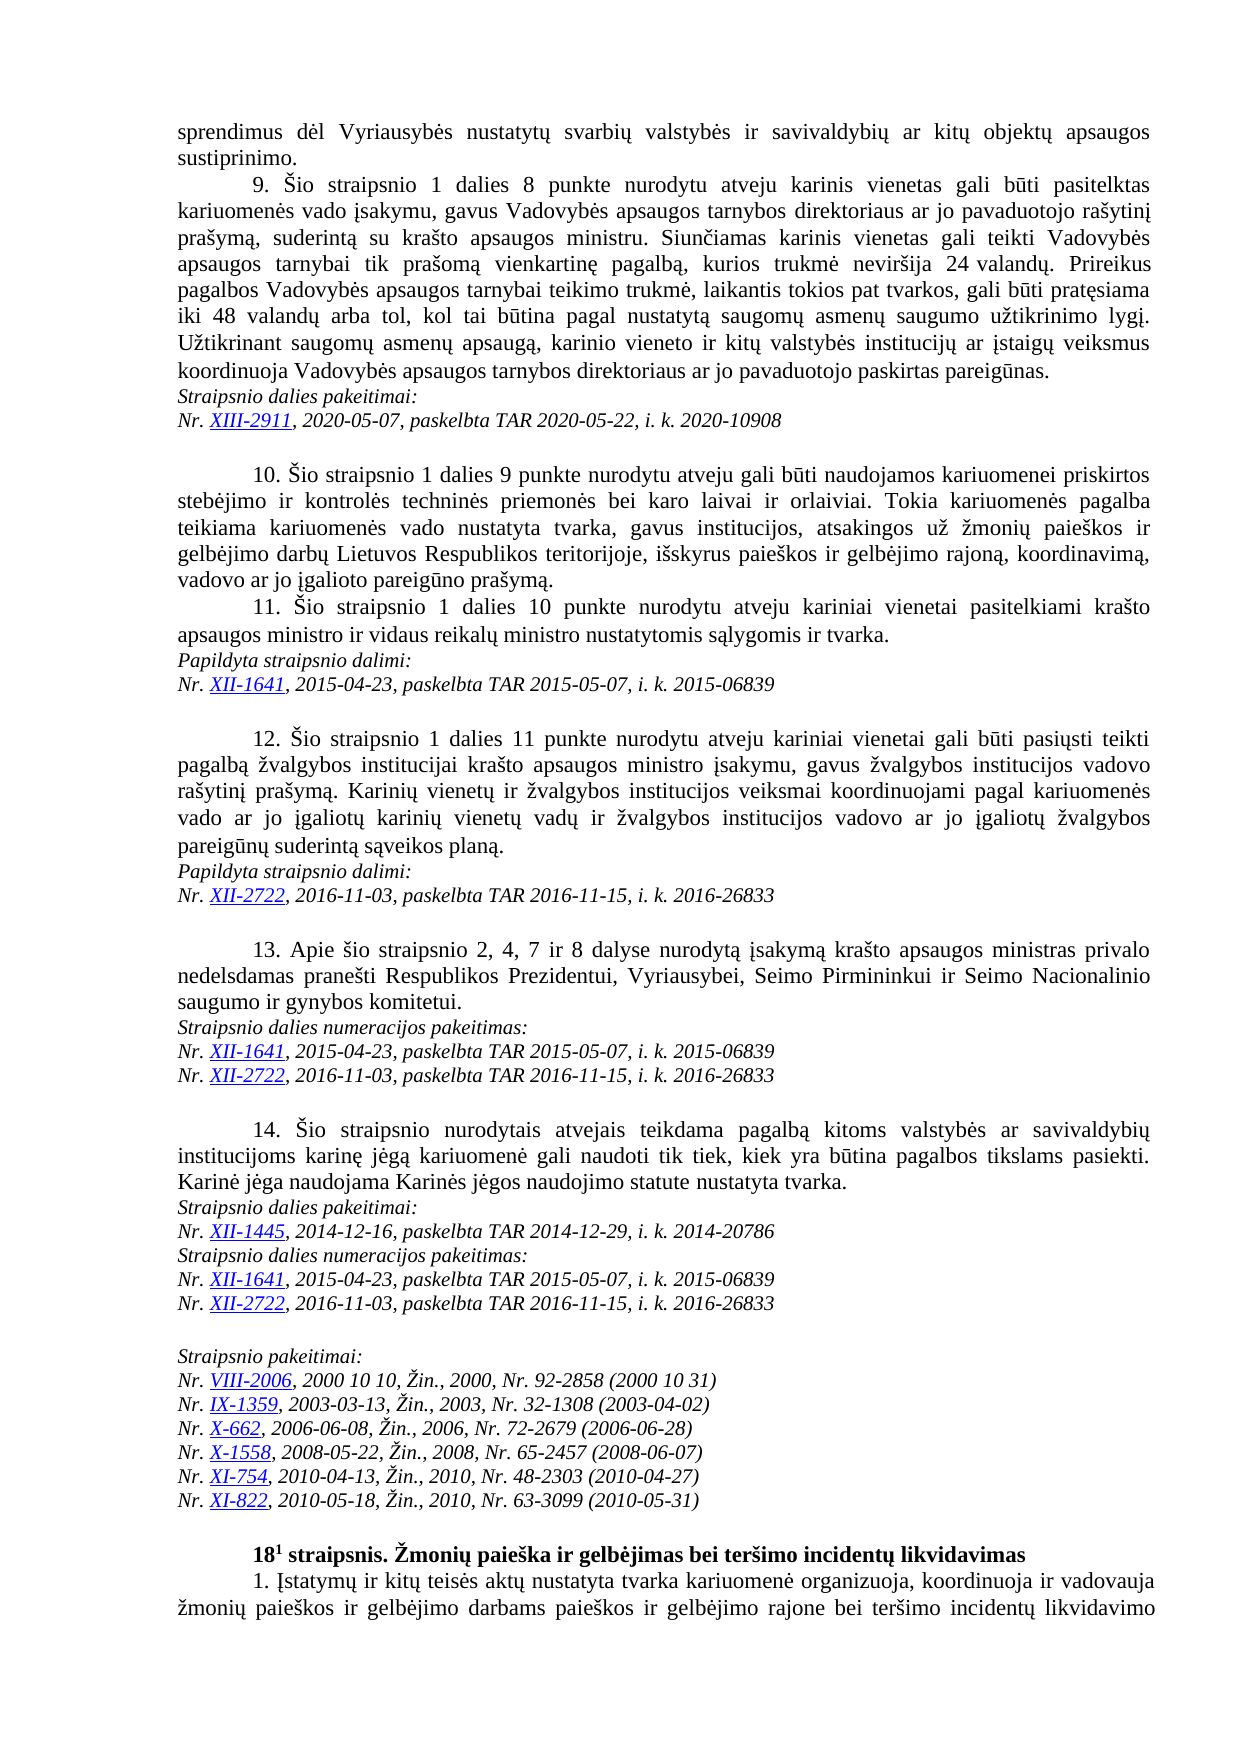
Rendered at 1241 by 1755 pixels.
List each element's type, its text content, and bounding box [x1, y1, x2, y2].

text Straipsnio dalies pakeitimai: [177, 1195, 1152, 1219]
text Straipsnio dalies numeracijos pakeitimas: [177, 1243, 1152, 1267]
text Nr. XI-822, 2010-05-18, Žin., 2010, Nr. 63-3099 (2010-05-31) [177, 1488, 1152, 1512]
text Nr. XII-2722, 2016-11-03, paskelbta TAR 2016-11-15, i. k. 2016-26833 [177, 883, 1152, 907]
text 12. Šio straipsnio 1 dalies 11 punkte nurodytu atveju kariniai vienetai gali būti pasiųsti teikti pagalbą žvalgybos institucijai krašto apsaugos ministro įsakymu, gavus žvalgybos institucijos vadovo rašytinį prašymą. Karinių vienetų ir žvalgybos institucijos veiksmai koordinuojami pagal kariuomenės vado ar jo įgaliotų karinių vienetų vadų ir žvalgybos institucijos vadovo ar jo įgaliotų žvalgybos pareigūnų suderintą sąveikos planą. [177, 725, 1152, 859]
text Nr. XII-2722, 2016-11-03, paskelbta TAR 2016-11-15, i. k. 2016-26833 [177, 1291, 1152, 1315]
text sprendimus dėl Vyriausybės nustatytų svarbių valstybės ir savivaldybių ar kitų objektų apsaugos sustiprinimo. [177, 118, 1152, 171]
text Nr. X-662, 2006-06-08, Žin., 2006, Nr. 72-2679 (2006-06-28) [177, 1416, 1152, 1440]
text 9. Šio straipsnio 1 dalies 8 punkte nurodytu atveju karinis vienetas gali būti pasitelktas kariuomenės vado įsakymu, gavus Vadovybės apsaugos tarnybos direktoriaus ar jo pavaduotojo rašytinį prašymą, suderintą su krašto apsaugos ministru. Siunčiamas karinis vienetas gali teikti Vadovybės apsaugos tarnybai tik prašomą vienkartinę pagalbą, kurios trukmė neviršija 24 valandų. Prireikus pagalbos Vadovybės apsaugos tarnybai teikimo trukmė, laikantis tokios pat tvarkos, gali būti pratęsiama iki 48 valandų arba tol, kol tai būtina pagal nustatytą saugomų asmenų saugumo užtikrinimo lygį. Užtikrinant saugomų asmenų apsaugą, karinio vieneto ir kitų valstybės institucijų ar įstaigų veiksmus koordinuoja Vadovybės apsaugos tarnybos direktoriaus ar jo pavaduotojo paskirtas pareigūnas. [177, 171, 1152, 384]
text Straipsnio pakeitimai: [177, 1344, 1152, 1368]
text 13. Apie šio straipsnio 2, 4, 7 ir 8 dalyse nurodytą įsakymą krašto apsaugos ministras privalo nedelsdamas pranešti Respublikos Prezidentui, Vyriausybei, Seimo Pirmininkui ir Seimo Nacionalinio saugumo ir gynybos komitetui. [177, 936, 1152, 1015]
text Nr. X-1558, 2008-05-22, Žin., 2008, Nr. 65-2457 (2008-06-07) [177, 1440, 1152, 1464]
text Nr. XII-2722, 2016-11-03, paskelbta TAR 2016-11-15, i. k. 2016-26833 [177, 1063, 1152, 1087]
text Nr. XII-1445, 2014-12-16, paskelbta TAR 2014-12-29, i. k. 2014-20786 [177, 1219, 1152, 1243]
text Nr. XI-754, 2010-04-13, Žin., 2010, Nr. 48-2303 (2010-04-27) [177, 1464, 1152, 1488]
text Nr. IX-1359, 2003-03-13, Žin., 2003, Nr. 32-1308 (2003-04-02) [177, 1392, 1152, 1416]
text Nr. XII-1641, 2015-04-23, paskelbta TAR 2015-05-07, i. k. 2015-06839 [177, 1039, 1152, 1063]
text Papildyta straipsnio dalimi: [177, 648, 1152, 672]
text 10. Šio straipsnio 1 dalies 9 punkte nurodytu atveju gali būti naudojamos kariuomenei priskirtos stebėjimo ir kontrolės techninės priemonės bei karo laivai ir orlaiviai. Tokia kariuomenės pagalba teikiama kariuomenės vado nustatyta tvarka, gavus institucijos, atsakingos už žmonių paieškos ir gelbėjimo darbų Lietuvos Respublikos teritorijoje, išskyrus paieškos ir gelbėjimo rajoną, koordinavimą, vadovo ar jo įgalioto pareigūno prašymą. [177, 461, 1152, 593]
text Straipsnio dalies pakeitimai: [177, 384, 1152, 408]
text 11. Šio straipsnio 1 dalies 10 punkte nurodytu atveju kariniai vienetai pasitelkiami krašto apsaugos ministro ir vidaus reikalų ministro nustatytomis sąlygomis ir tvarka. [177, 593, 1152, 648]
text Papildyta straipsnio dalimi: [177, 859, 1152, 883]
text 181 straipsnis. Žmonių paieška ir gelbėjimas bei teršimo incidentų likvidavimas [252, 1541, 1157, 1567]
text 1. Įstatymų ir kitų teisės aktų nustatyta tvarka kariuomenė organizuoja, koordinuoja ir vadovauja žmonių paieškos ir gelbėjimo darbams paieškos ir gelbėjimo rajone bei teršimo incidentų likvidavimo [177, 1567, 1157, 1620]
text Nr. VIII-2006, 2000 10 10, Žin., 2000, Nr. 92-2858 (2000 10 31) [177, 1368, 1152, 1392]
text 14. Šio straipsnio nurodytais atvejais teikdama pagalbą kitoms valstybės ar savivaldybių institucijoms karinę jėgą kariuomenė gali naudoti tik tiek, kiek yra būtina pagalbos tikslams pasiekti. Karinė jėga naudojama Karinės jėgos naudojimo statute nustatyta tvarka. [177, 1116, 1152, 1195]
text Nr. XII-1641, 2015-04-23, paskelbta TAR 2015-05-07, i. k. 2015-06839 [177, 672, 1152, 696]
text Straipsnio dalies numeracijos pakeitimas: [177, 1015, 1152, 1039]
text Nr. XIII-2911, 2020-05-07, paskelbta TAR 2020-05-22, i. k. 2020-10908 [177, 408, 1152, 432]
text Nr. XII-1641, 2015-04-23, paskelbta TAR 2015-05-07, i. k. 2015-06839 [177, 1267, 1152, 1291]
